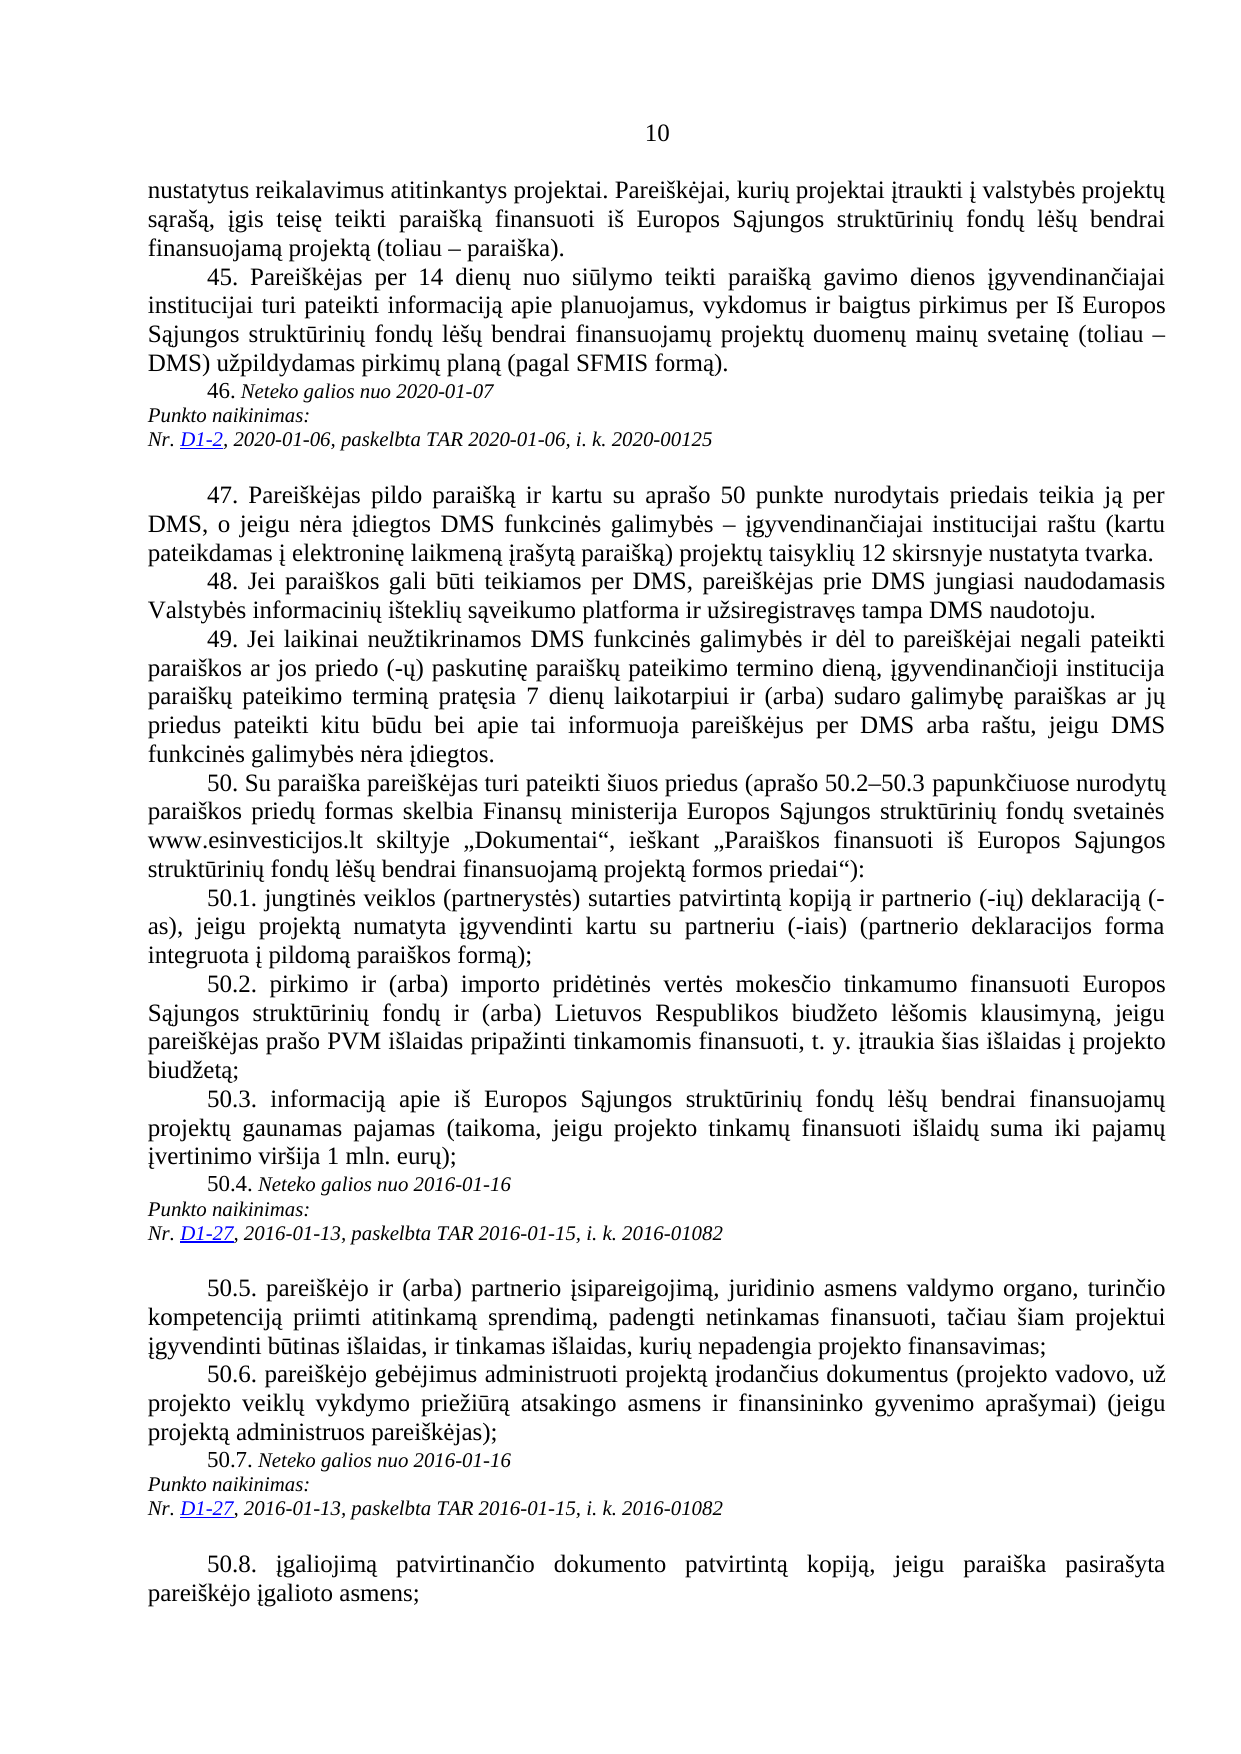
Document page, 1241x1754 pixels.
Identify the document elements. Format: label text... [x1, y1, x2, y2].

text Nr. D1-27, 2016-01-13, paskelbta TAR 2016-01-15, i. k. 2016-01082 [148, 1221, 1166, 1244]
text 49. Jei laikinai neužtikrinamos DMS funkcinės galimybės ir dėl to pareiškėjai negali pateikti paraiškos ar jos priedo (-ų) paskutinę paraiškų pateikimo termino dieną, įgyvendinančioji institucija paraiškų pateikimo terminą pratęsia 7 dienų laikotarpiui ir (arba) sudaro galimybę paraiškas ar jų priedus pateikti kitu būdu bei apie tai informuoja pareiškėjus per DMS arba raštu, jeigu DMS funkcinės galimybės nėra įdiegtos. [148, 624, 1166, 768]
text Nr. D1-2, 2020-01-06, paskelbta TAR 2020-01-06, i. k. 2020-00125 [148, 427, 1166, 451]
text 50.6. pareiškėjo gebėjimus administruoti projektą įrodančius dokumentus (projekto vadovo, už projekto veiklų vykdymo priežiūrą atsakingo asmens ir finansininko gyvenimo aprašymai) (jeigu projektą administruos pareiškėjas); [148, 1359, 1166, 1446]
text nustatytus reikalavimus atitinkantys projektai. Pareiškėjai, kurių projektai įtraukti į valstybės projektų sąrašą, įgis teisę teikti paraišką finansuoti iš Europos Sąjungos struktūrinių fondų lėšų bendrai finansuojamą projektą (toliau – paraiška). [148, 176, 1166, 262]
text 46. Neteko galios nuo 2020-01-07 [148, 377, 1166, 403]
text 45. Pareiškėjas per 14 dienų nuo siūlymo teikti paraišką gavimo dienos įgyvendinančiajai institucijai turi pateikti informaciją apie planuojamus, vykdomus ir baigtus pirkimus per Iš Europos Sąjungos struktūrinių fondų lėšų bendrai finansuojamų projektų duomenų mainų svetainę (toliau – DMS) užpildydamas pirkimų planą (pagal SFMIS formą). [148, 262, 1166, 377]
text 50.4. Neteko galios nuo 2016-01-16 [148, 1170, 1166, 1196]
text Punkto naikinimas: [148, 1196, 1166, 1221]
text 50.8. įgaliojimą patvirtinančio dokumento patvirtintą kopiją, jeigu paraiška pasirašyta pareiškėjo įgalioto asmens; [148, 1549, 1166, 1607]
text 50.1. jungtinės veiklos (partnerystės) sutarties patvirtintą kopiją ir partnerio (-ių) deklaraciją (-as), jeigu projektą numatyta įgyvendinti kartu su partneriu (-iais) (partnerio deklaracijos forma integruota į pildomą paraiškos formą); [148, 883, 1166, 969]
text 47. Pareiškėjas pildo paraišką ir kartu su aprašo 50 punkte nurodytais priedais teikia ją per DMS, o jeigu nėra įdiegtos DMS funkcinės galimybės – įgyvendinančiajai institucijai raštu (kartu pateikdamas į elektroninę laikmeną įrašytą paraišką) projektų taisyklių 12 skirsnyje nustatyta tvarka. [148, 480, 1166, 566]
text 50.5. pareiškėjo ir (arba) partnerio įsipareigojimą, juridinio asmens valdymo organo, turinčio kompetenciją priimti atitinkamą sprendimą, padengti netinkamas finansuoti, tačiau šiam projektui įgyvendinti būtinas išlaidas, ir tinkamas išlaidas, kurių nepadengia projekto finansavimas; [148, 1273, 1166, 1359]
text 50.3. informaciją apie iš Europos Sąjungos struktūrinių fondų lėšų bendrai finansuojamų projektų gaunamas pajamas (taikoma, jeigu projekto tinkamų finansuoti išlaidų suma iki pajamų įvertinimo viršija 1 mln. eurų); [148, 1084, 1166, 1170]
text Punkto naikinimas: [148, 403, 1166, 427]
text Punkto naikinimas: [148, 1472, 1166, 1496]
text Nr. D1-27, 2016-01-13, paskelbta TAR 2016-01-15, i. k. 2016-01082 [148, 1496, 1166, 1520]
text 48. Jei paraiškos gali būti teikiamos per DMS, pareiškėjas prie DMS jungiasi naudodamasis Valstybės informacinių išteklių sąveikumo platforma ir užsiregistravęs tampa DMS naudotoju. [148, 566, 1166, 624]
text 50.7. Neteko galios nuo 2016-01-16 [148, 1446, 1166, 1472]
text 50.2. pirkimo ir (arba) importo pridėtinės vertės mokesčio tinkamumo finansuoti Europos Sąjungos struktūrinių fondų ir (arba) Lietuvos Respublikos biudžeto lėšomis klausimyną, jeigu pareiškėjas prašo PVM išlaidas pripažinti tinkamomis finansuoti, t. y. įtraukia šias išlaidas į projekto biudžetą; [148, 969, 1166, 1084]
text 50. Su paraiška pareiškėjas turi pateikti šiuos priedus (aprašo 50.2–50.3 papunkčiuose nurodytų paraiškos priedų formas skelbia Finansų ministerija Europos Sąjungos struktūrinių fondų svetainės www.esinvesticijos.lt skiltyje „Dokumentai“, ieškant „Paraiškos finansuoti iš Europos Sąjungos struktūrinių fondų lėšų bendrai finansuojamą projektą formos priedai“): [148, 768, 1166, 883]
